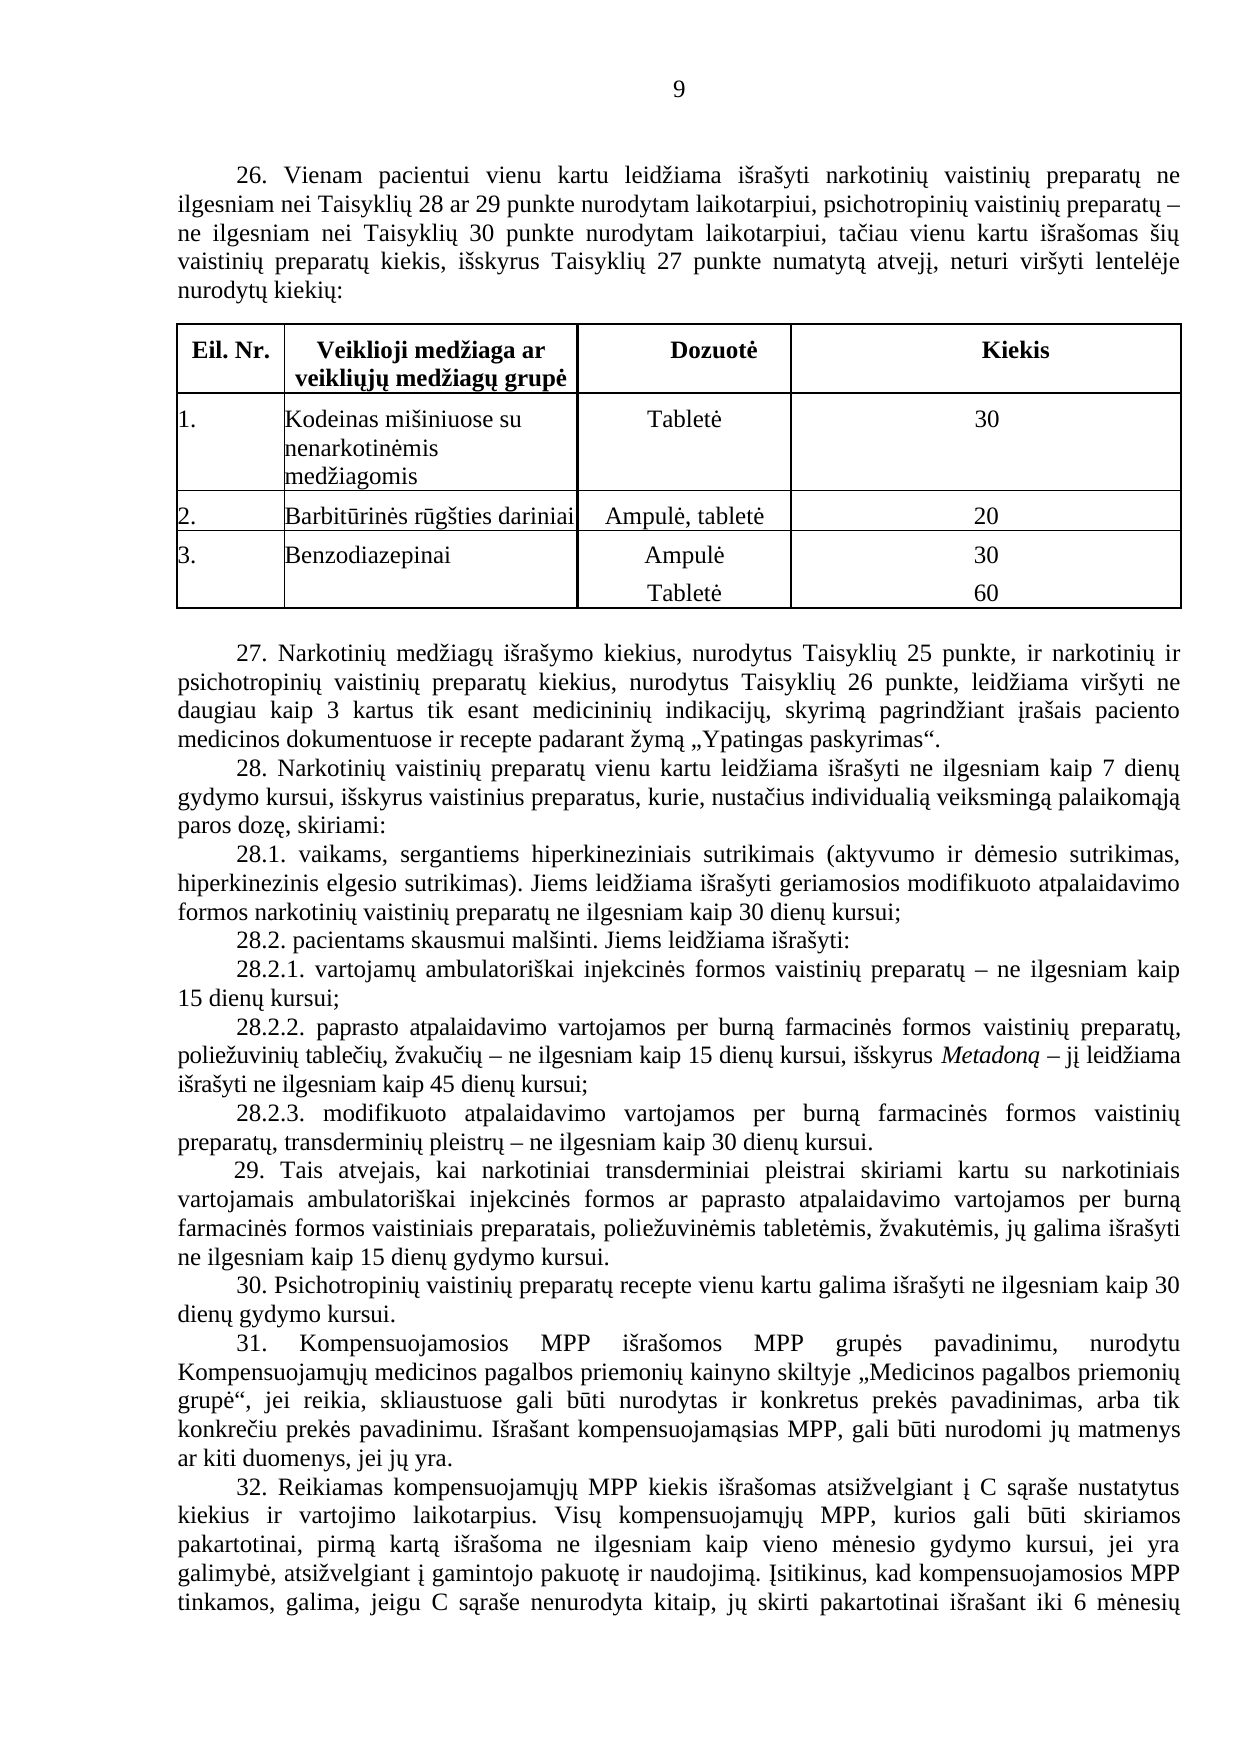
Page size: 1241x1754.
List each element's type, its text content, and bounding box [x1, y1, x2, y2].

table_cell 30 [792, 394, 1180, 490]
text 26. Vienam pacientui vienu kartu leidžiama išrašyti narkotinių vaistinių preparatų ne ilgesniam nei Taisyklių 28 ar 29 punkte nurodytam laikotarpiui, psichotropinių vaistinių preparatų – ne ilgesniam nei Taisyklių 30 punkte nurodytam laikotarpiui, tačiau vienu kartu išrašomas šių vaistinių preparatų kiekis, išskyrus Taisyklių 27 punkte numatytą atvejį, neturi viršyti lentelėje nurodytų kiekių: [177, 160, 1181, 304]
text 32. Reikiamas kompensuojamųjų MPP kiekis išrašomas atsižvelgiant į C sąraše nustatytus kiekius ir vartojimo laikotarpius. Visų kompensuojamųjų MPP, kurios gali būti skiriamos pakartotinai, pirmą kartą išrašoma ne ilgesniam kaip vieno mėnesio gydymo kursui, jei yra galimybė, atsižvelgiant į gamintojo pakuotę ir naudojimą. Įsitikinus, kad kompensuojamosios MPP tinkamos, galima, jeigu C sąraše nenurodyta kitaip, jų skirti pakartotinai išrašant iki 6 mėnesių [177, 1472, 1181, 1616]
table_cell Kodeinas mišiniuose su nenarkotinėmis medžiagomis [285, 394, 576, 490]
table_cell Benzodiazepinai [285, 531, 576, 569]
text 28.1. vaikams, sergantiems hiperkineziniais sutrikimais (aktyvumo ir dėmesio sutrikimas, hiperkinezinis elgesio sutrikimas). Jiems leidžiama išrašyti geriamosios modifikuoto atpalaidavimo formos narkotinių vaistinių preparatų ne ilgesniam kaip 30 dienų kursui; [177, 839, 1181, 926]
text 28. Narkotinių vaistinių preparatų vienu kartu leidžiama išrašyti ne ilgesniam kaip 7 dienų gydymo kursui, išskyrus vaistinius preparatus, kurie, nustačius individualią veiksmingą palaikomąją paros dozę, skiriami: [177, 753, 1181, 839]
table_cell 20 [792, 491, 1180, 529]
text 28.2.2. paprasto atpalaidavimo vartojamos per burną farmacinės formos vaistinių preparatų, poliežuvinių tablečių, žvakučių – ne ilgesniam kaip 15 dienų kursui, išskyrus Metadoną – jį leidžiama išrašyti ne ilgesniam kaip 45 dienų kursui; [177, 1012, 1181, 1098]
table_cell 3. [178, 531, 284, 569]
text 28.2.3. modifikuoto atpalaidavimo vartojamos per burną farmacinės formos vaistinių preparatų, transderminių pleistrų – ne ilgesniam kaip 30 dienų kursui. [177, 1098, 1181, 1156]
text 28.2. pacientams skausmui malšinti. Jiems leidžiama išrašyti: [177, 926, 1181, 954]
table_cell [285, 569, 576, 607]
table_header Dozuotė [579, 325, 790, 392]
table_cell Tabletė [579, 569, 790, 607]
table_cell [178, 569, 284, 607]
table_header Veiklioji medžiaga ar veikliųjų medžiagų grupė [285, 325, 576, 392]
table_cell 2. [178, 491, 284, 529]
table_cell Tabletė [579, 394, 790, 490]
table_header Eil. Nr. [178, 325, 284, 392]
table_cell Barbitūrinės rūgšties dariniai [285, 491, 576, 529]
table_cell 30 [792, 531, 1180, 569]
table_header Kiekis [792, 325, 1180, 392]
table_cell Ampulė [579, 531, 790, 569]
text 27. Narkotinių medžiagų išrašymo kiekius, nurodytus Taisyklių 25 punkte, ir narkotinių ir psichotropinių vaistinių preparatų kiekius, nurodytus Taisyklių 26 punkte, leidžiama viršyti ne daugiau kaip 3 kartus tik esant medicininių indikacijų, skyrimą pagrindžiant įrašais paciento medicinos dokumentuose ir recepte padarant žymą „Ypatingas paskyrimas“. [177, 638, 1181, 753]
text 28.2.1. vartojamų ambulatoriškai injekcinės formos vaistinių preparatų – ne ilgesniam kaip 15 dienų kursui; [177, 954, 1181, 1012]
text 31. Kompensuojamosios MPP išrašomos MPP grupės pavadinimu, nurodytu Kompensuojamųjų medicinos pagalbos priemonių kainyno skiltyje „Medicinos pagalbos priemonių grupė“, jei reikia, skliaustuose gali būti nurodytas ir konkretus prekės pavadinimas, arba tik konkrečiu prekės pavadinimu. Išrašant kompensuojamąsias MPP, gali būti nurodomi jų matmenys ar kiti duomenys, jei jų yra. [177, 1328, 1181, 1472]
table_cell Ampulė, tabletė [579, 491, 790, 529]
text 30. Psichotropinių vaistinių preparatų recepte vienu kartu galima išrašyti ne ilgesniam kaip 30 dienų gydymo kursui. [177, 1271, 1181, 1328]
text 29. Tais atvejais, kai narkotiniai transderminiai pleistrai skiriami kartu su narkotiniais vartojamais ambulatoriškai injekcinės formos ar paprasto atpalaidavimo vartojamos per burną farmacinės formos vaistiniais preparatais, poliežuvinėmis tabletėmis, žvakutėmis, jų galima išrašyti ne ilgesniam kaip 15 dienų gydymo kursui. [177, 1156, 1181, 1271]
table_cell 60 [792, 569, 1180, 607]
table_cell 1. [178, 394, 284, 490]
